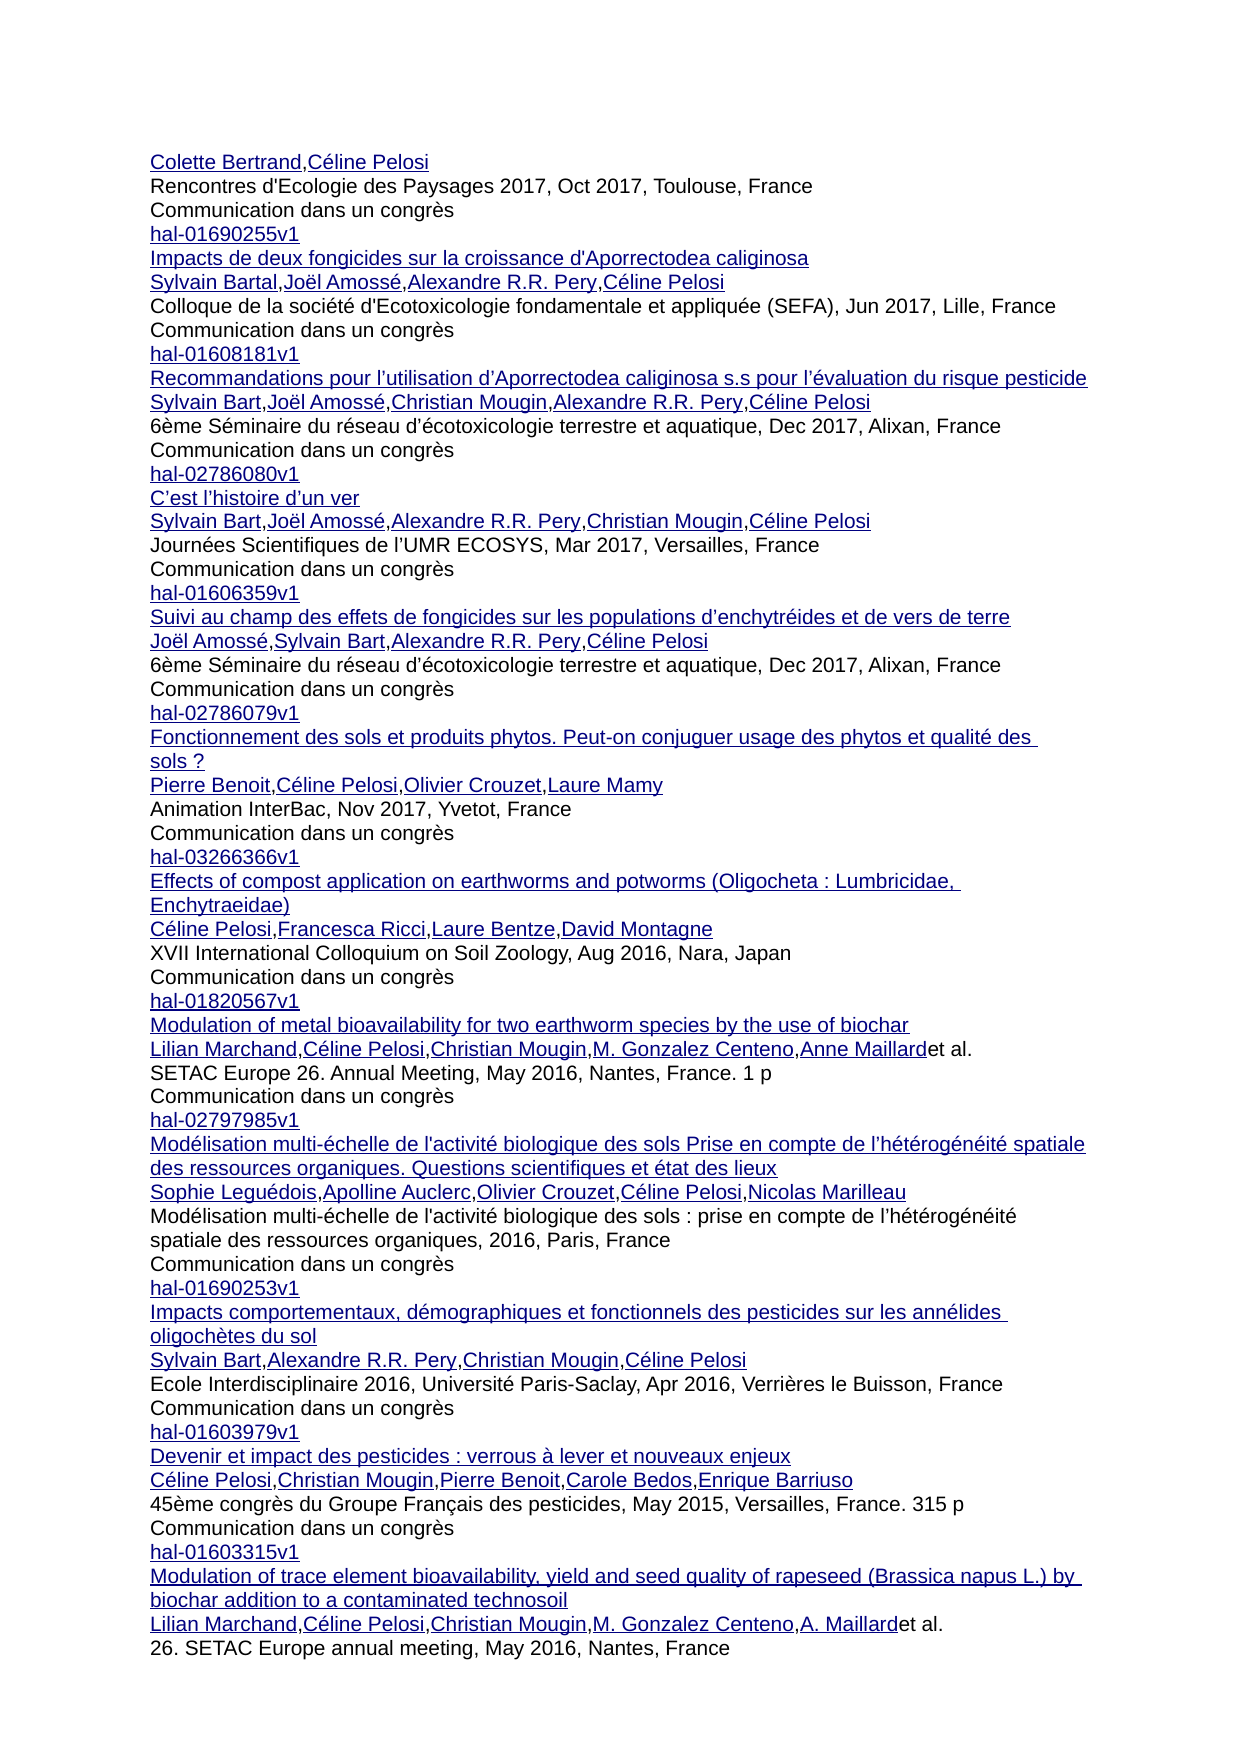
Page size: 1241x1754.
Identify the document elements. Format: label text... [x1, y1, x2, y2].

table_cell Effects of compost application on earthworms and potworms (Oligocheta : Lumbricidae, Enchytraeidae) Céline Pelosi,Francesca Ricci,Laure Bentze,David Montagne XVII International Colloquium on Soil Zoology, Aug 2016, Nara, Japan Communication dans un congrès hal-01820567v1 [150, 869, 1090, 1012]
table_cell Impacts comportementaux, démographiques et fonctionnels des pesticides sur les annélides oligochètes du sol Sylvain Bart,Alexandre R.R. Pery,Christian Mougin,Céline Pelosi Ecole Interdisciplinaire 2016, Université Paris-Saclay, Apr 2016, Verrières le Buisson, France Communication dans un congrès hal-01603979v1 [150, 1300, 1090, 1444]
table_cell Modulation of trace element bioavailability, yield and seed quality of rapeseed (Brassica napus L.) by biochar addition to a contaminated technosoil Lilian Marchand,Céline Pelosi,Christian Mougin,M. Gonzalez Centeno,A. Maillardet al. 26. SETAC Europe annual meeting, May 2016, Nantes, France [150, 1564, 1090, 1659]
table_cell Suivi au champ des effets de fongicides sur les populations d’enchytréides et de vers de terre Joël Amossé,Sylvain Bart,Alexandre R.R. Pery,Céline Pelosi 6ème Séminaire du réseau d’écotoxicologie terrestre et aquatique, Dec 2017, Alixan, France Communication dans un congrès hal-02786079v1 [150, 605, 1090, 725]
table_cell C’est l’histoire d’un ver Sylvain Bart,Joël Amossé,Alexandre R.R. Pery,Christian Mougin,Céline Pelosi Journées Scientifiques de l’UMR ECOSYS, Mar 2017, Versailles, France Communication dans un congrès hal-01606359v1 [150, 485, 1090, 605]
table_cell Modélisation multi-échelle de l'activité biologique des sols Prise en compte de l’hétérogénéité spatiale des ressources organiques. Questions scientifiques et état des lieux Sophie Leguédois,Apolline Auclerc,Olivier Crouzet,Céline Pelosi,Nicolas Marilleau Modélisation multi-échelle de l'activité biologique des sols : prise en compte de l’hétérogénéité spatiale des ressources organiques, 2016, Paris, France Communication dans un congrès hal-01690253v1 [150, 1132, 1090, 1300]
table_cell Impacts de deux fongicides sur la croissance d'Aporrectodea caliginosa Sylvain Bartal,Joël Amossé,Alexandre R.R. Pery,Céline Pelosi Colloque de la société d'Ecotoxicologie fondamentale et appliquée (SEFA), Jun 2017, Lille, France Communication dans un congrès hal-01608181v1 [150, 246, 1090, 366]
table_cell Recommandations pour l’utilisation d’Aporrectodea caliginosa s.s pour l’évaluation du risque pesticide Sylvain Bart,Joël Amossé,Christian Mougin,Alexandre R.R. Pery,Céline Pelosi 6ème Séminaire du réseau d’écotoxicologie terrestre et aquatique, Dec 2017, Alixan, France Communication dans un congrès hal-02786080v1 [150, 366, 1090, 485]
table_cell Fonctionnement des sols et produits phytos. Peut-on conjuguer usage des phytos et qualité des sols ? Pierre Benoit,Céline Pelosi,Olivier Crouzet,Laure Mamy Animation InterBac, Nov 2017, Yvetot, France Communication dans un congrès hal-03266366v1 [150, 725, 1090, 869]
table_cell Colette Bertrand,Céline Pelosi Rencontres d'Ecologie des Paysages 2017, Oct 2017, Toulouse, France Communication dans un congrès hal-01690255v1 [150, 150, 1090, 246]
table_cell Devenir et impact des pesticides : verrous à lever et nouveaux enjeux Céline Pelosi,Christian Mougin,Pierre Benoit,Carole Bedos,Enrique Barriuso 45ème congrès du Groupe Français des pesticides, May 2015, Versailles, France. 315 p Communication dans un congrès hal-01603315v1 [150, 1444, 1090, 1563]
table_cell Modulation of metal bioavailability for two earthworm species by the use of biochar Lilian Marchand,Céline Pelosi,Christian Mougin,M. Gonzalez Centeno,Anne Maillardet al. SETAC Europe 26. Annual Meeting, May 2016, Nantes, France. 1 p Communication dans un congrès hal-02797985v1 [150, 1013, 1090, 1132]
